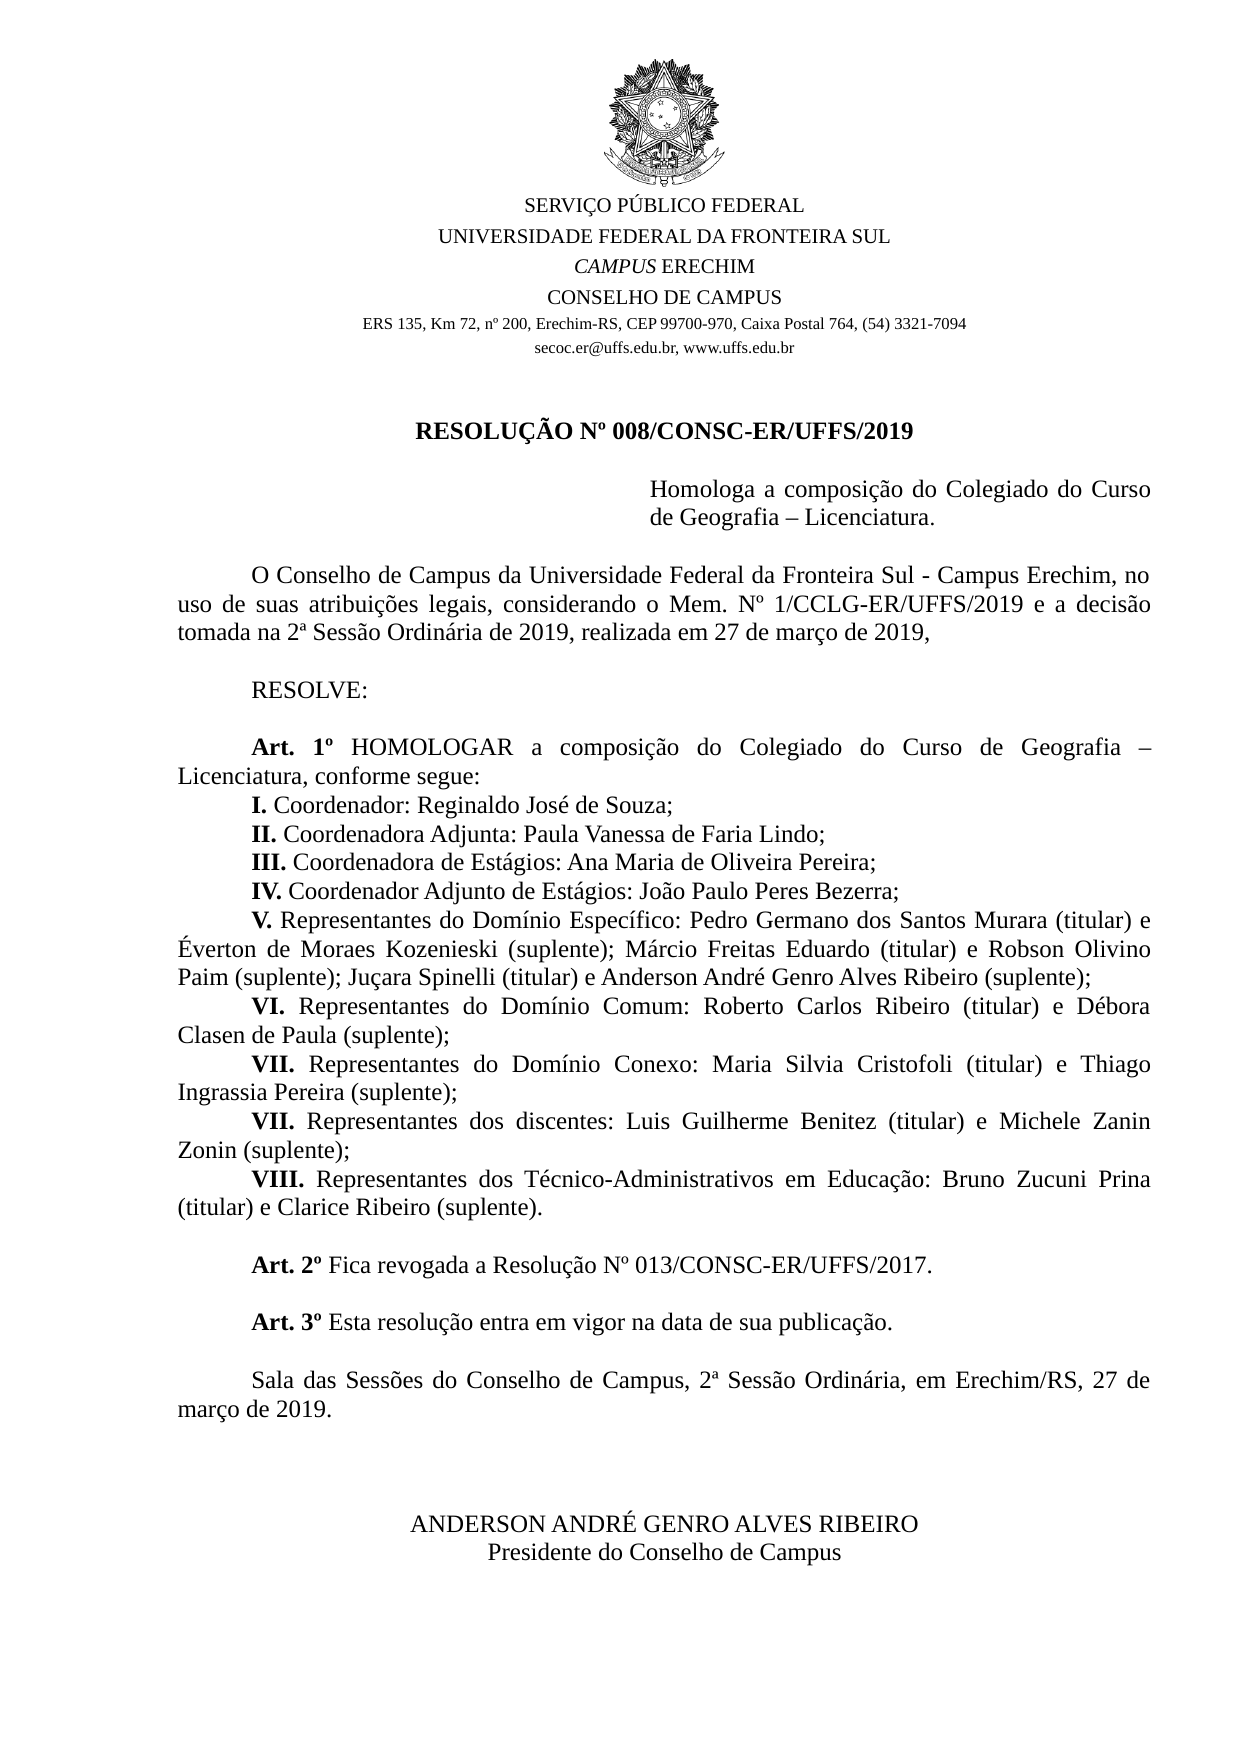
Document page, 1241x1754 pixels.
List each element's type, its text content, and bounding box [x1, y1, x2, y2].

text VI. Representantes do Domínio Comum: Roberto Carlos Ribeiro (titular) e Débora Clasen de Paula (suplente); [177, 991, 1152, 1049]
text Presidente do Conselho de Campus [177, 1537, 1152, 1566]
text V. Representantes do Domínio Específico: Pedro Germano dos Santos Murara (titular) e Éverton de Moraes Kozenieski (suplente); Márcio Freitas Eduardo (titular) e Robson Olivino Paim (suplente); Juçara Spinelli (titular) e Anderson André Genro Alves Ribeiro (suplente); [177, 905, 1152, 991]
text III. Coordenadora de Estágios: Ana Maria de Oliveira Pereira; [177, 847, 1152, 876]
text RESOLVE: [177, 675, 1152, 704]
text VIII. Representantes dos Técnico-Administrativos em Educação: Bruno Zucuni Prina (titular) e Clarice Ribeiro (suplente). [177, 1164, 1152, 1221]
text II. Coordenadora Adjunta: Paula Vanessa de Faria Lindo; [177, 819, 1152, 847]
text RESOLUÇÃO Nº 008/CONSC-ER/UFFS/2019 [177, 416, 1152, 445]
text Art. 2º Fica revogada a Resolução Nº 013/CONSC-ER/UFFS/2017. [177, 1250, 1152, 1279]
text Homologa a composição do Colegiado do Curso de Geografia – Licenciatura. [649, 474, 1152, 531]
text ANDERSON ANDRÉ GENRO ALVES RIBEIRO [177, 1509, 1152, 1537]
text IV. Coordenador Adjunto de Estágios: João Paulo Peres Bezerra; [177, 876, 1152, 905]
text Sala das Sessões do Conselho de Campus, 2ª Sessão Ordinária, em Erechim/RS, 27 de março de 2019. [177, 1365, 1152, 1422]
text VII. Representantes dos discentes: Luis Guilherme Benitez (titular) e Michele Zanin Zonin (suplente); [177, 1106, 1152, 1164]
text Art. 1º HOMOLOGAR a composição do Colegiado do Curso de Geografia – Licenciatura, conforme segue: [177, 732, 1152, 790]
text Art. 3º Esta resolução entra em vigor na data de sua publicação. [177, 1307, 1152, 1336]
text I. Coordenador: Reginaldo José de Souza; [177, 790, 1152, 819]
text VII. Representantes do Domínio Conexo: Maria Silvia Cristofoli (titular) e Thiago Ingrassia Pereira (suplente); [177, 1049, 1152, 1106]
text O Conselho de Campus da Universidade Federal da Fronteira Sul - Campus Erechim, no uso de suas atribuições legais, considerando o Mem. Nº 1/CCLG-ER/UFFS/2019 e a decisão tomada na 2ª Sessão Ordinária de 2019, realizada em 27 de março de 2019, [177, 560, 1152, 646]
